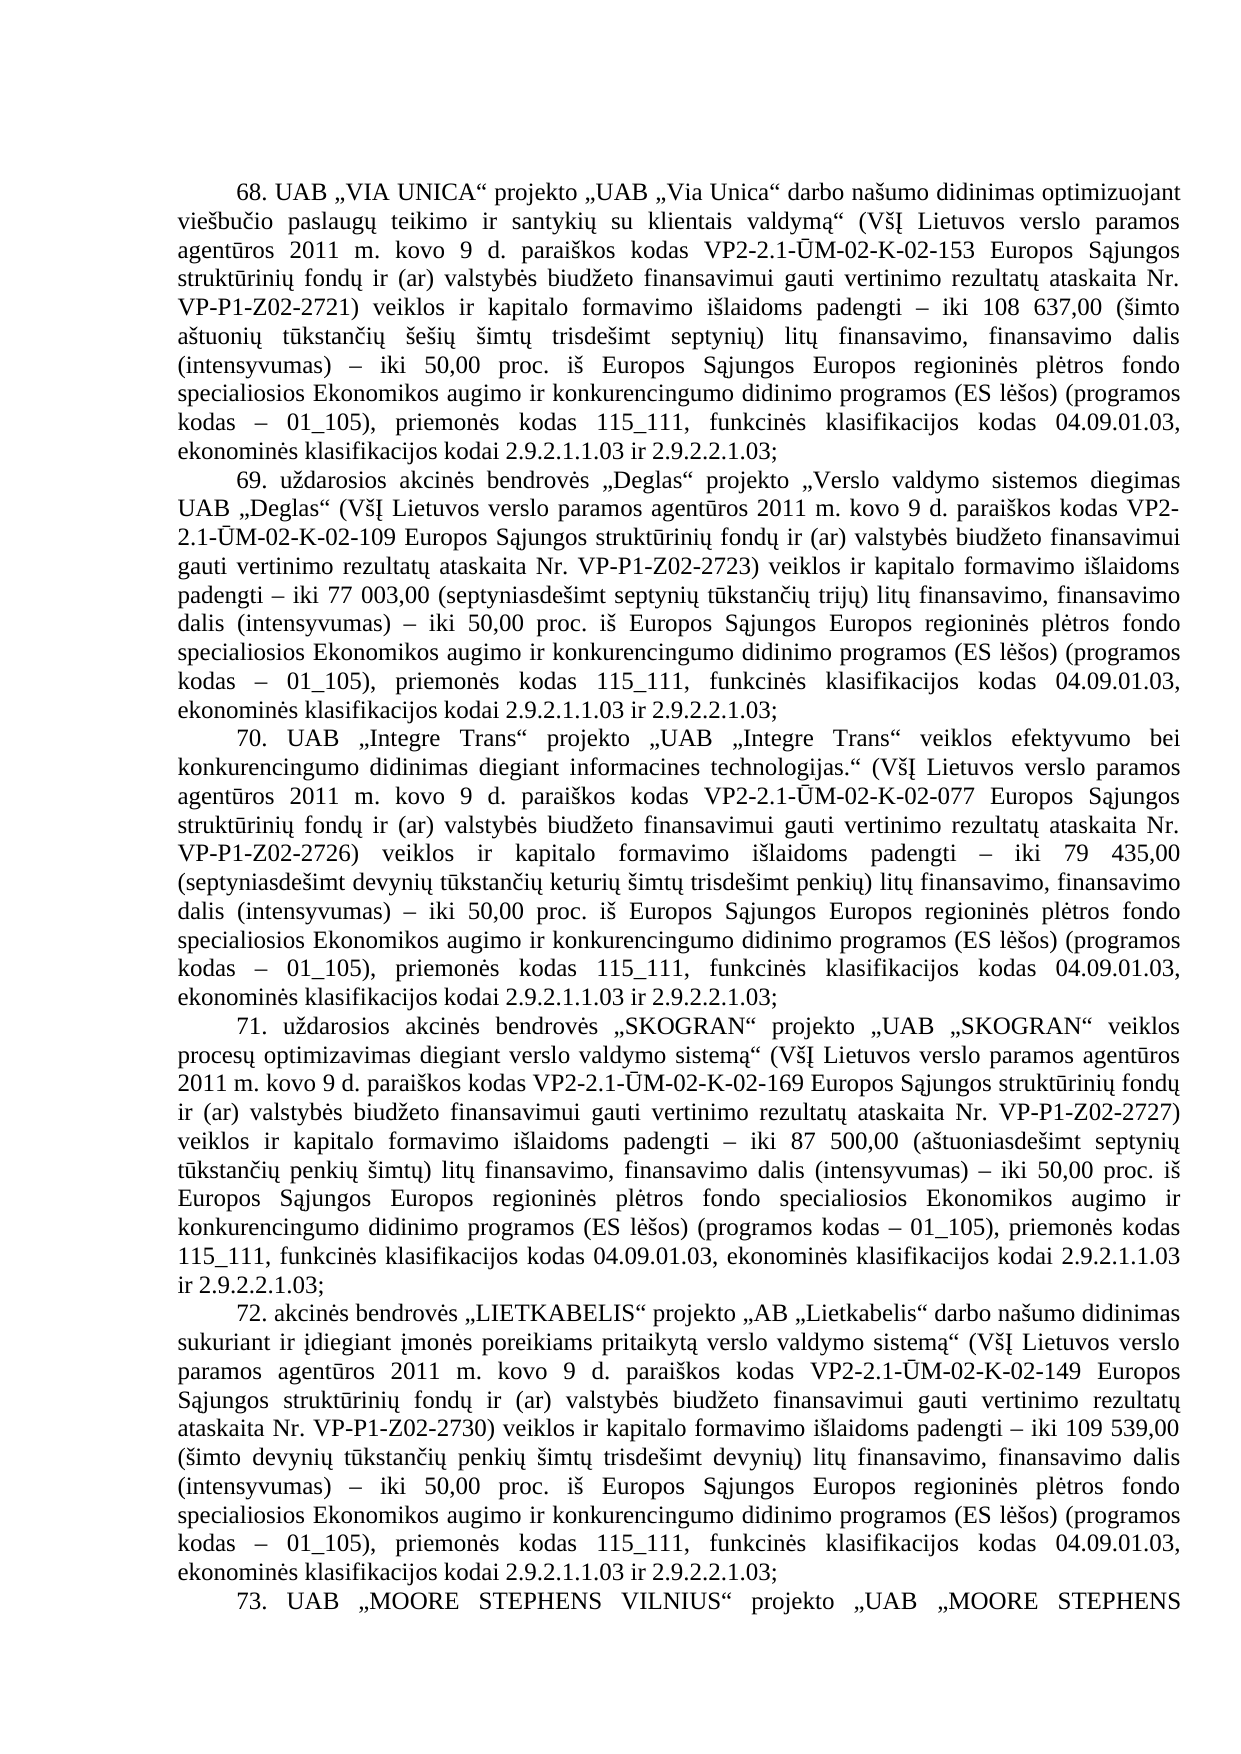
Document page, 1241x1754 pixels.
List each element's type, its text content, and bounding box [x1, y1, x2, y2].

text 70. UAB „Integre Trans“ projekto „UAB „Integre Trans“ veiklos efektyvumo bei konkurencingumo didinimas diegiant informacines technologijas.“ (VšĮ Lietuvos verslo paramos agentūros 2011 m. kovo 9 d. paraiškos kodas VP2-2.1-ŪM-02-K-02-077 Europos Sąjungos struktūrinių fondų ir (ar) valstybės biudžeto finansavimui gauti vertinimo rezultatų ataskaita Nr. VP-P1-Z02-2726) veiklos ir kapitalo formavimo išlaidoms padengti – iki 79 435,00 (septyniasdešimt devynių tūkstančių keturių šimtų trisdešimt penkių) litų finansavimo, finansavimo dalis (intensyvumas) – iki 50,00 proc. iš Europos Sąjungos Europos regioninės plėtros fondo specialiosios Ekonomikos augimo ir konkurencingumo didinimo programos (ES lėšos) (programos kodas – 01_105), priemonės kodas 115_111, funkcinės klasifikacijos kodas 04.09.01.03, ekonominės klasifikacijos kodai 2.9.2.1.1.03 ir 2.9.2.2.1.03; [177, 723, 1181, 1011]
text 73. UAB „MOORE STEPHENS VILNIUS“ projekto „UAB „Moore Stephens [177, 1586, 1181, 1615]
text 71. uždarosios akcinės bendrovės „SKOGRAN“ projekto „UAB „SKOGRAN“ veiklos procesų optimizavimas diegiant verslo valdymo sistemą“ (VšĮ Lietuvos verslo paramos agentūros 2011 m. kovo 9 d. paraiškos kodas VP2-2.1-ŪM-02-K-02-169 Europos Sąjungos struktūrinių fondų ir (ar) valstybės biudžeto finansavimui gauti vertinimo rezultatų ataskaita Nr. VP-P1-Z02-2727) veiklos ir kapitalo formavimo išlaidoms padengti – iki 87 500,00 (aštuoniasdešimt septynių tūkstančių penkių šimtų) litų finansavimo, finansavimo dalis (intensyvumas) – iki 50,00 proc. iš Europos Sąjungos Europos regioninės plėtros fondo specialiosios Ekonomikos augimo ir konkurencingumo didinimo programos (ES lėšos) (programos kodas – 01_105), priemonės kodas 115_111, funkcinės klasifikacijos kodas 04.09.01.03, ekonominės klasifikacijos kodai 2.9.2.1.1.03 ir 2.9.2.2.1.03; [177, 1011, 1181, 1298]
text 72. akcinės bendrovės „LIETKABELIS“ projekto „AB „Lietkabelis“ darbo našumo didinimas sukuriant ir įdiegiant įmonės poreikiams pritaikytą verslo valdymo sistemą“ (VšĮ Lietuvos verslo paramos agentūros 2011 m. kovo 9 d. paraiškos kodas VP2-2.1-ŪM-02-K-02-149 Europos Sąjungos struktūrinių fondų ir (ar) valstybės biudžeto finansavimui gauti vertinimo rezultatų ataskaita Nr. VP-P1-Z02-2730) veiklos ir kapitalo formavimo išlaidoms padengti – iki 109 539,00 (šimto devynių tūkstančių penkių šimtų trisdešimt devynių) litų finansavimo, finansavimo dalis (intensyvumas) – iki 50,00 proc. iš Europos Sąjungos Europos regioninės plėtros fondo specialiosios Ekonomikos augimo ir konkurencingumo didinimo programos (ES lėšos) (programos kodas – 01_105), priemonės kodas 115_111, funkcinės klasifikacijos kodas 04.09.01.03, ekonominės klasifikacijos kodai 2.9.2.1.1.03 ir 2.9.2.2.1.03; [177, 1298, 1181, 1586]
text 69. uždarosios akcinės bendrovės „Deglas“ projekto „Verslo valdymo sistemos diegimas UAB „Deglas“ (VšĮ Lietuvos verslo paramos agentūros 2011 m. kovo 9 d. paraiškos kodas VP2-2.1-ŪM-02-K-02-109 Europos Sąjungos struktūrinių fondų ir (ar) valstybės biudžeto finansavimui gauti vertinimo rezultatų ataskaita Nr. VP-P1-Z02-2723) veiklos ir kapitalo formavimo išlaidoms padengti – iki 77 003,00 (septyniasdešimt septynių tūkstančių trijų) litų finansavimo, finansavimo dalis (intensyvumas) – iki 50,00 proc. iš Europos Sąjungos Europos regioninės plėtros fondo specialiosios Ekonomikos augimo ir konkurencingumo didinimo programos (ES lėšos) (programos kodas – 01_105), priemonės kodas 115_111, funkcinės klasifikacijos kodas 04.09.01.03, ekonominės klasifikacijos kodai 2.9.2.1.1.03 ir 2.9.2.2.1.03; [177, 465, 1181, 723]
text 68. UAB „VIA UNICA“ projekto „UAB „Via Unica“ darbo našumo didinimas optimizuojant viešbučio paslaugų teikimo ir santykių su klientais valdymą“ (VšĮ Lietuvos verslo paramos agentūros 2011 m. kovo 9 d. paraiškos kodas VP2-2.1-ŪM-02-K-02-153 Europos Sąjungos struktūrinių fondų ir (ar) valstybės biudžeto finansavimui gauti vertinimo rezultatų ataskaita Nr. VP-P1-Z02-2721) veiklos ir kapitalo formavimo išlaidoms padengti – iki 108 637,00 (šimto aštuonių tūkstančių šešių šimtų trisdešimt septynių) litų finansavimo, finansavimo dalis (intensyvumas) – iki 50,00 proc. iš Europos Sąjungos Europos regioninės plėtros fondo specialiosios Ekonomikos augimo ir konkurencingumo didinimo programos (ES lėšos) (programos kodas – 01_105), priemonės kodas 115_111, funkcinės klasifikacijos kodas 04.09.01.03, ekonominės klasifikacijos kodai 2.9.2.1.1.03 ir 2.9.2.2.1.03; [177, 177, 1181, 465]
